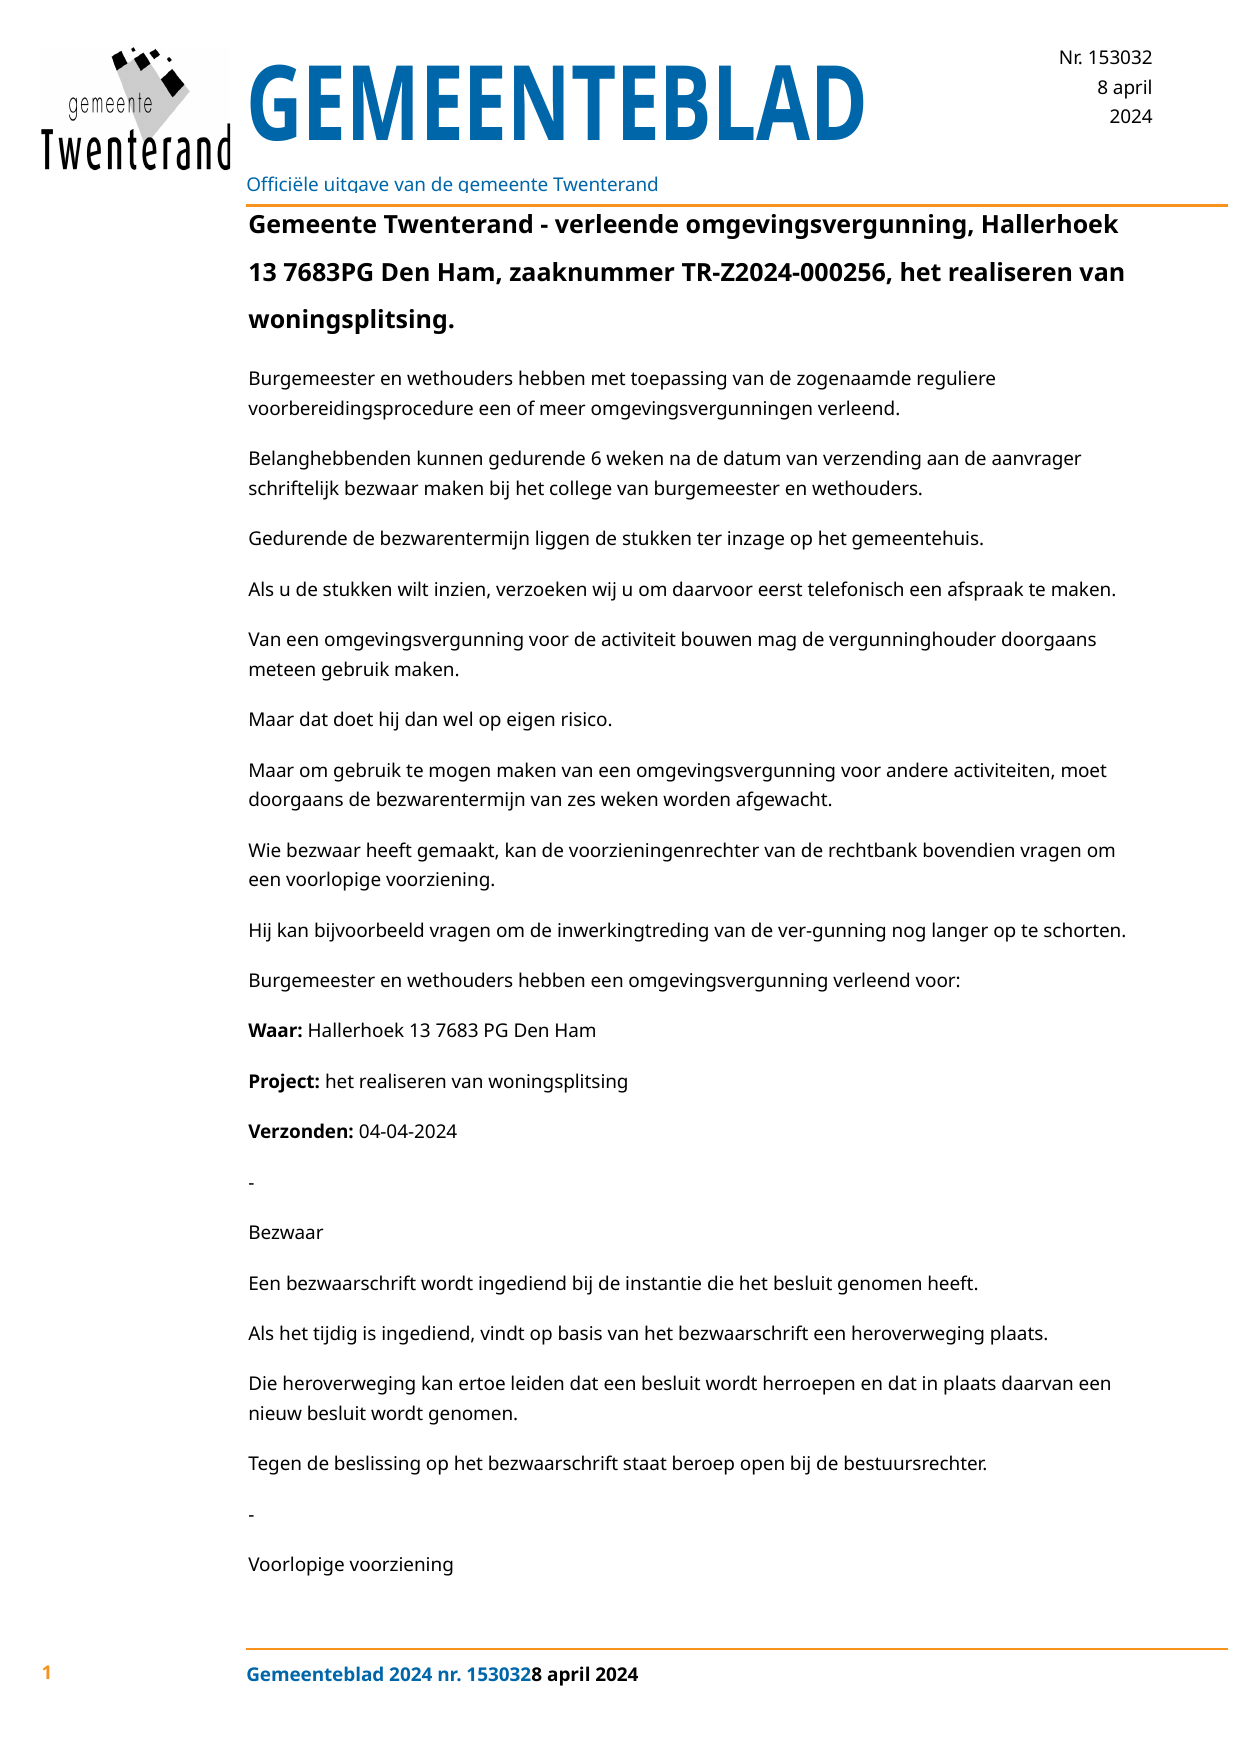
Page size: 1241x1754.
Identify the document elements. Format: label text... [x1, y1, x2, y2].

text Als u de stukken wilt inzien, verzoeken wij u om daarvoor eerst telefonisch een afspraak te maken. [248, 576, 1152, 602]
text Gemeente Twenterand - verleende omgevingsvergunning, Hallerhoek 13 7683PG Den Ham, zaaknummer TR-Z2024-000256, het realiseren van woningsplitsing. [248, 207, 1152, 336]
text Hij kan bijvoorbeeld vragen om de inwerkingtreding van de ver-gunning nog langer op te schorten. [248, 917, 1152, 942]
text - [248, 1169, 1152, 1194]
text Die heroverweging kan ertoe leiden dat een besluit wordt herroepen en dat in plaats daarvan een nieuw besluit wordt genomen. [248, 1371, 1152, 1426]
text Wie bezwaar heeft gemaakt, kan de voorzieningenrechter van de rechtbank bovendien vragen om een voorlopige voorziening. [248, 837, 1152, 892]
text Als het tijdig is ingediend, vindt op basis van het bezwaarschrift een heroverweging plaats. [248, 1320, 1152, 1346]
text Gedurende de bezwarentermijn liggen de stukken ter inzage op het gemeentehuis. [248, 526, 1152, 551]
text Voorlopige voorziening [248, 1551, 1152, 1577]
text Van een omgevingsvergunning voor de activiteit bouwen mag de vergunninghouder doorgaans meteen gebruik maken. [248, 626, 1152, 682]
text Verzonden: 04-04-2024 [248, 1118, 1152, 1144]
text Maar om gebruik te mogen maken van een omgevingsvergunning voor andere activiteiten, moet doorgaans de bezwarentermijn van zes weken worden afgewacht. [248, 757, 1152, 812]
text - [248, 1501, 1152, 1527]
text Waar: Hallerhoek 13 7683 PG Den Ham [248, 1018, 1152, 1043]
text Een bezwaarschrift wordt ingediend bij de instantie die het besluit genomen heeft. [248, 1270, 1152, 1295]
text Belanghebbenden kunnen gedurende 6 weken na de datum van verzending aan de aanvrager schriftelijk bezwaar maken bij het college van burgemeester en wethouders. [248, 446, 1152, 501]
text Burgemeester en wethouders hebben een omgevingsvergunning verleend voor: [248, 967, 1152, 993]
text Tegen de beslissing op het bezwaarschrift staat beroep open bij de bestuursrechter. [248, 1451, 1152, 1476]
picture [41, 47, 231, 172]
text Bezwaar [248, 1219, 1152, 1245]
text Project: het realiseren van woningsplitsing [248, 1068, 1152, 1094]
text Maar dat doet hij dan wel op eigen risico. [248, 706, 1152, 732]
text Burgemeester en wethouders hebben met toepassing van de zogenaamde reguliere voorbereidingsprocedure een of meer omgevingsvergunningen verleend. [248, 366, 1152, 421]
